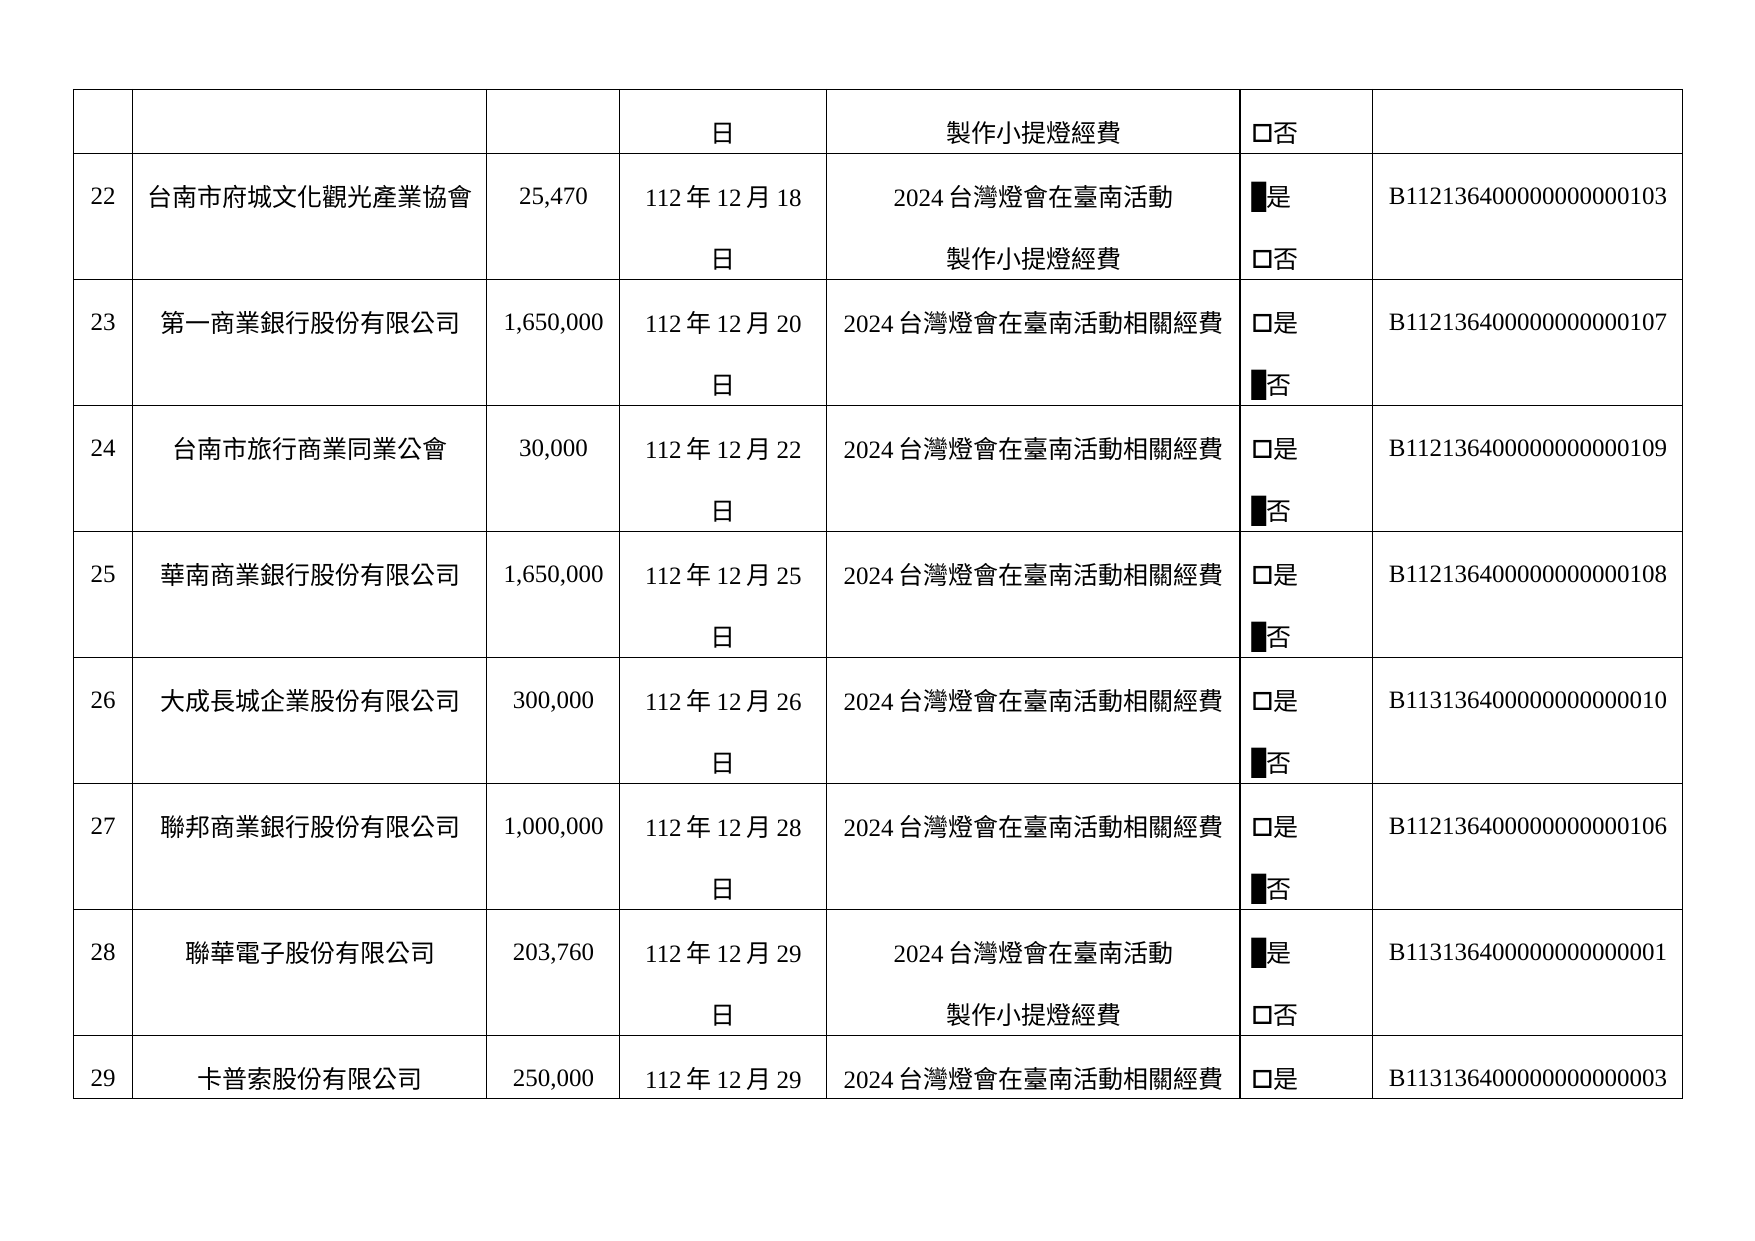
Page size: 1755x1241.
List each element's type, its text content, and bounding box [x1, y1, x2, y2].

table_cell 大成長城企業股份有限公司 [133, 658, 486, 783]
table_cell B113136400000000000010 [1373, 658, 1682, 783]
table_cell 112年12月29日 [620, 910, 826, 1035]
table_cell 112年12月22日 [620, 406, 826, 531]
table_cell [133, 90, 486, 152]
table_cell 2024台灣燈會在臺南活動相關經費 [827, 1036, 1239, 1098]
table_cell 卡普索股份有限公司 [133, 1036, 486, 1098]
table_cell [74, 90, 132, 152]
table_cell 台南市府城文化觀光產業協會 [133, 154, 486, 278]
table_cell 聯邦商業銀行股份有限公司 [133, 784, 486, 909]
table_cell B112136400000000000108 [1373, 532, 1682, 657]
table_cell 203,760 [487, 910, 619, 1035]
table_cell 台南市旅行商業同業公會 [133, 406, 486, 531]
table_cell 是 █否 [1241, 406, 1372, 531]
table_cell 否 [1241, 90, 1372, 152]
table_cell 聯華電子股份有限公司 [133, 910, 486, 1035]
table_cell 1,650,000 [487, 280, 619, 404]
table_cell B112136400000000000106 [1373, 784, 1682, 909]
table_cell B112136400000000000109 [1373, 406, 1682, 531]
table_cell 2024台灣燈會在臺南活動相關經費 [827, 658, 1239, 783]
table_cell 是 █否 [1241, 658, 1372, 783]
table_cell 22 [74, 154, 132, 278]
table_cell 2024台灣燈會在臺南活動相關經費 [827, 280, 1239, 404]
table_cell 26 [74, 658, 132, 783]
table_cell 23 [74, 280, 132, 404]
table_cell 製作小提燈經費 [827, 90, 1239, 152]
table_cell B112136400000000000107 [1373, 280, 1682, 404]
table_cell 2024台灣燈會在臺南活動相關經費 [827, 784, 1239, 909]
table_cell 112年12月28日 [620, 784, 826, 909]
table_cell 是 █否 [1241, 280, 1372, 404]
table_cell 25,470 [487, 154, 619, 278]
table_cell B112136400000000000103 [1373, 154, 1682, 278]
table_cell █是 否 [1241, 154, 1372, 278]
table_cell 25 [74, 532, 132, 657]
table_cell 112年12月18日 [620, 154, 826, 278]
table_cell 112年12月20日 [620, 280, 826, 404]
table_cell 30,000 [487, 406, 619, 531]
table_cell 250,000 [487, 1036, 619, 1098]
table_cell █是 否 [1241, 910, 1372, 1035]
table_cell 2024台灣燈會在臺南活動 製作小提燈經費 [827, 910, 1239, 1035]
table_cell 300,000 [487, 658, 619, 783]
table_cell 是 █否 [1241, 784, 1372, 909]
table_cell B113136400000000000001 [1373, 910, 1682, 1035]
table_cell 27 [74, 784, 132, 909]
table_cell 1,650,000 [487, 532, 619, 657]
table_cell 日 [620, 90, 826, 152]
table_cell 1,000,000 [487, 784, 619, 909]
table_cell B113136400000000000003 [1373, 1036, 1682, 1098]
table_cell [487, 90, 619, 152]
table_cell 2024台灣燈會在臺南活動相關經費 [827, 532, 1239, 657]
table_cell 29 [74, 1036, 132, 1098]
table_cell [1373, 90, 1682, 152]
table_cell 24 [74, 406, 132, 531]
table_cell 是 [1241, 1036, 1372, 1098]
table_cell 華南商業銀行股份有限公司 [133, 532, 486, 657]
table_cell 28 [74, 910, 132, 1035]
table_cell 112年12月26日 [620, 658, 826, 783]
table_cell 是 █否 [1241, 532, 1372, 657]
table_cell 112年12月29 [620, 1036, 826, 1098]
table_cell 2024台灣燈會在臺南活動 製作小提燈經費 [827, 154, 1239, 278]
table_cell 2024台灣燈會在臺南活動相關經費 [827, 406, 1239, 531]
table_cell 112年12月25日 [620, 532, 826, 657]
table_cell 第一商業銀行股份有限公司 [133, 280, 486, 404]
